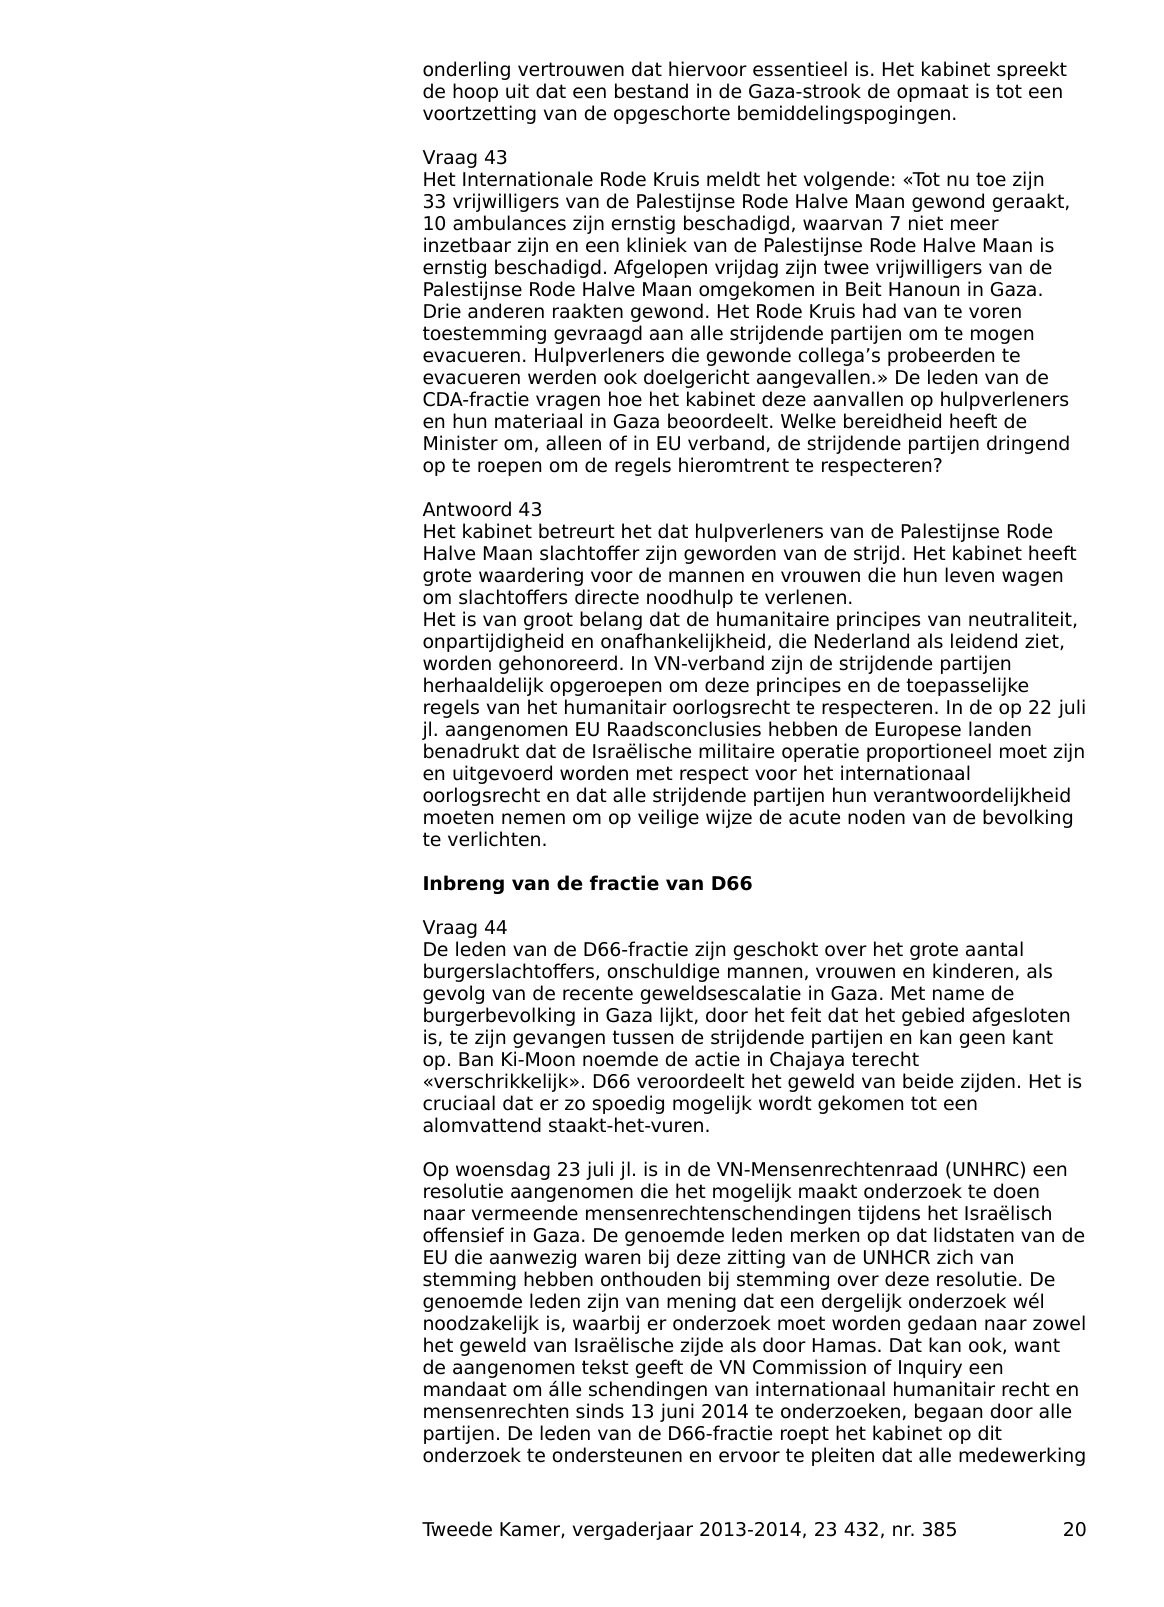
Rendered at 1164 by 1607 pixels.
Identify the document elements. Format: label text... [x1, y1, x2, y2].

subtitle Inbreng van de fractie van D66 [422, 873, 1087, 895]
text Op woensdag 23 juli jl. is in de VN-Mensenrechtenraad (UNHRC) een resolutie aangenomen die het mogelijk maakt onderzoek te doen naar vermeende mensenrechtenschendingen tijdens het Israëlisch offensief in Gaza. De genoemde leden merken op dat lidstaten van de EU die aanwezig waren bij deze zitting van de UNHCR zich van stemming hebben onthouden bij stemming over deze resolutie. De genoemde leden zijn van mening dat een dergelijk onderzoek wél noodzakelijk is, waarbij er onderzoek moet worden gedaan naar zowel het geweld van Israëlische zijde als door Hamas. Dat kan ook, want de aangenomen tekst geeft de VN Commission of Inquiry een mandaat om álle schendingen van internationaal humanitair recht en mensenrechten sinds 13 juni 2014 te onderzoeken, begaan door alle partijen. De leden van de D66-fractie roept het kabinet op dit onderzoek te ondersteunen en ervoor te pleiten dat alle medewerking [422, 1159, 1087, 1467]
text De leden van de D66-fractie zijn geschokt over het grote aantal burgerslachtoffers, onschuldige mannen, vrouwen en kinderen, als gevolg van de recente geweldsescalatie in Gaza. Met name de burgerbevolking in Gaza lijkt, door het feit dat het gebied afgesloten is, te zijn gevangen tussen de strijdende partijen en kan geen kant op. Ban Ki-Moon noemde de actie in Chajaya terecht «verschrikkelijk». D66 veroordeelt het geweld van beide zijden. Het is cruciaal dat er zo spoedig mogelijk wordt gekomen tot een alomvattend staakt-het-vuren. [422, 939, 1087, 1137]
text Vraag 44 [422, 917, 1087, 939]
text Het Internationale Rode Kruis meldt het volgende: «Tot nu toe zijn 33 vrijwilligers van de Palestijnse Rode Halve Maan gewond geraakt, 10 ambulances zijn ernstig beschadigd, waarvan 7 niet meer inzetbaar zijn en een kliniek van de Palestijnse Rode Halve Maan is ernstig beschadigd. Afgelopen vrijdag zijn twee vrijwilligers van de Palestijnse Rode Halve Maan omgekomen in Beit Hanoun in Gaza. Drie anderen raakten gewond. Het Rode Kruis had van te voren toestemming gevraagd aan alle strijdende partijen om te mogen evacueren. Hulpverleners die gewonde collega’s probeerden te evacueren werden ook doelgericht aangevallen.» De leden van de CDA-fractie vragen hoe het kabinet deze aanvallen op hulpverleners en hun materiaal in Gaza beoordeelt. Welke bereidheid heeft de Minister om, alleen of in EU verband, de strijdende partijen dringend op te roepen om de regels hieromtrent te respecteren? [422, 169, 1087, 477]
text Het kabinet betreurt het dat hulpverleners van de Palestijnse Rode Halve Maan slachtoffer zijn geworden van de strijd. Het kabinet heeft grote waardering voor de mannen en vrouwen die hun leven wagen om slachtoffers directe noodhulp te verlenen. [422, 521, 1087, 609]
text Vraag 43 [422, 147, 1087, 169]
text Het is van groot belang dat de humanitaire principes van neutraliteit, onpartijdigheid en onafhankelijkheid, die Nederland als leidend ziet, worden gehonoreerd. In VN-verband zijn de strijdende partijen herhaaldelijk opgeroepen om deze principes en de toepasselijke regels van het humanitair oorlogsrecht te respecteren. In de op 22 juli jl. aangenomen EU Raadsconclusies hebben de Europese landen benadrukt dat de Israëlische militaire operatie proportioneel moet zijn en uitgevoerd worden met respect voor het internationaal oorlogsrecht en dat alle strijdende partijen hun verantwoordelijkheid moeten nemen om op veilige wijze de acute noden van de bevolking te verlichten. [422, 609, 1087, 851]
text onderling vertrouwen dat hiervoor essentieel is. Het kabinet spreekt de hoop uit dat een bestand in de Gaza-strook de opmaat is tot een voortzetting van de opgeschorte bemiddelingspogingen. [422, 59, 1087, 125]
text Antwoord 43 [422, 499, 1087, 521]
